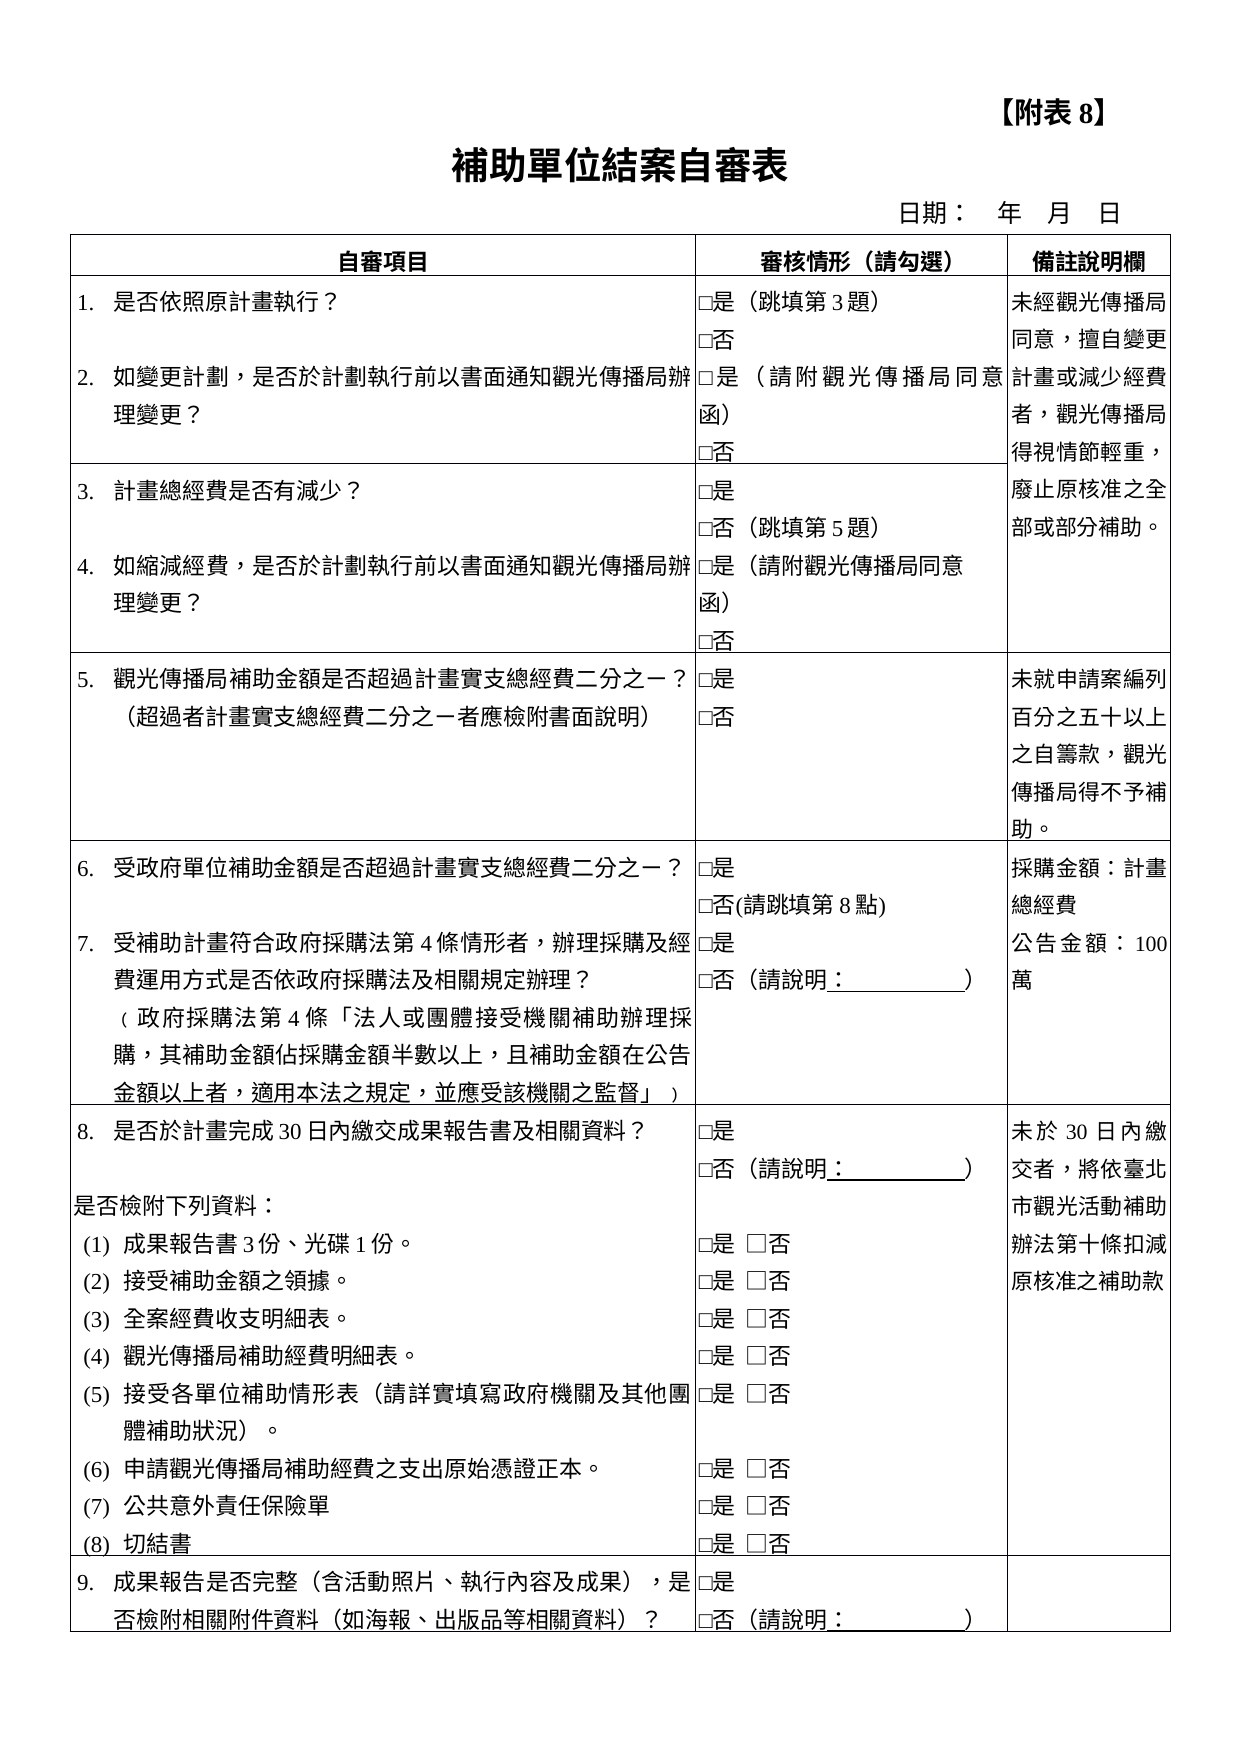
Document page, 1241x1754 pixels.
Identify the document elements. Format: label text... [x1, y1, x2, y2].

table_cell 受政府單位補助金額是否超過計畫實支總經費二分之ㄧ？ 受補助計畫符合政府採購法第4條情形者，辦理採購及經費運用方式是否依政府採購法及相關規定辦理？ ﹙政府採購法第4條「法人或團體接受機關補助辦理採購，其補助金額佔採購金額半數以上，且補助金額在公告金額以上者，適用本法之規定，並應受該機關之監督」﹚ [71, 841, 695, 1104]
table_cell □是（跳填第3題） □否 □是（請附觀光傳播局同意函） □否 [696, 276, 1007, 463]
table_cell 採購金額：計畫總經費 公告金額：100萬 [1008, 841, 1170, 1104]
table_cell 是否依照原計畫執行？ 如變更計劃，是否於計劃執行前以書面通知觀光傳播局辦理變更？ [71, 276, 695, 463]
table_cell □是 □否 [696, 653, 1007, 840]
table_cell □是 □否（跳填第5題） □是（請附觀光傳播局同意函） □否 [696, 464, 1007, 652]
table_cell 未經觀光傳播局同意，擅自變更計畫或減少經費者，觀光傳播局得視情節輕重，廢止原核准之全部或部分補助。 [1008, 276, 1170, 652]
text 補助單位結案自審表 [118, 136, 1122, 190]
table_cell 是否於計畫完成30日內繳交成果報告書及相關資料？ 是否檢附下列資料： 成果報告書3份、光碟1份。 接受補助金額之領據。 全案經費收支明細表。 觀光傳播局補助經費明細表。 接受各單位補助情形表（請詳實填寫政府機關及其他團體補助狀況）。 申請觀光傳播局補助經費之支出原始憑證正本。 公共意外責任保險單 切結書 [71, 1105, 695, 1555]
table_header 自審項目 [71, 235, 695, 275]
table_cell 未於30日內繳交者，將依臺北市觀光活動補助辦法第十條扣減原核准之補助款 [1008, 1105, 1170, 1555]
table_cell 計畫總經費是否有減少？ 如縮減經費，是否於計劃執行前以書面通知觀光傳播局辦理變更？ [71, 464, 695, 652]
table_cell [1008, 1556, 1170, 1631]
table_cell □是 □否（請說明： ） [696, 1556, 1007, 1631]
table_cell 未就申請案編列百分之五十以上之自籌款，觀光傳播局得不予補助。 [1008, 653, 1170, 840]
text 【附表8】 [118, 89, 1122, 132]
table_header 審核情形（請勾選） [696, 235, 1007, 275]
table_cell □是 □否（請說明： ） □是 □否 □是 □否 □是 □否 □是 □否 □是 □否 □是 □否 □是 □否 □是 □否 [696, 1105, 1007, 1555]
text 日期： 年 月 日 [118, 193, 1122, 230]
table_cell 成果報告是否完整（含活動照片、執行內容及成果），是否檢附相關附件資料（如海報、出版品等相關資料）？ [71, 1556, 695, 1631]
table_cell □是 □否(請跳填第8點) □是 □否（請說明： ） [696, 841, 1007, 1104]
table_header 備註說明欄 [1008, 235, 1170, 275]
table_cell 觀光傳播局補助金額是否超過計畫實支總經費二分之ㄧ？（超過者計畫實支總經費二分之ㄧ者應檢附書面說明） [71, 653, 695, 840]
